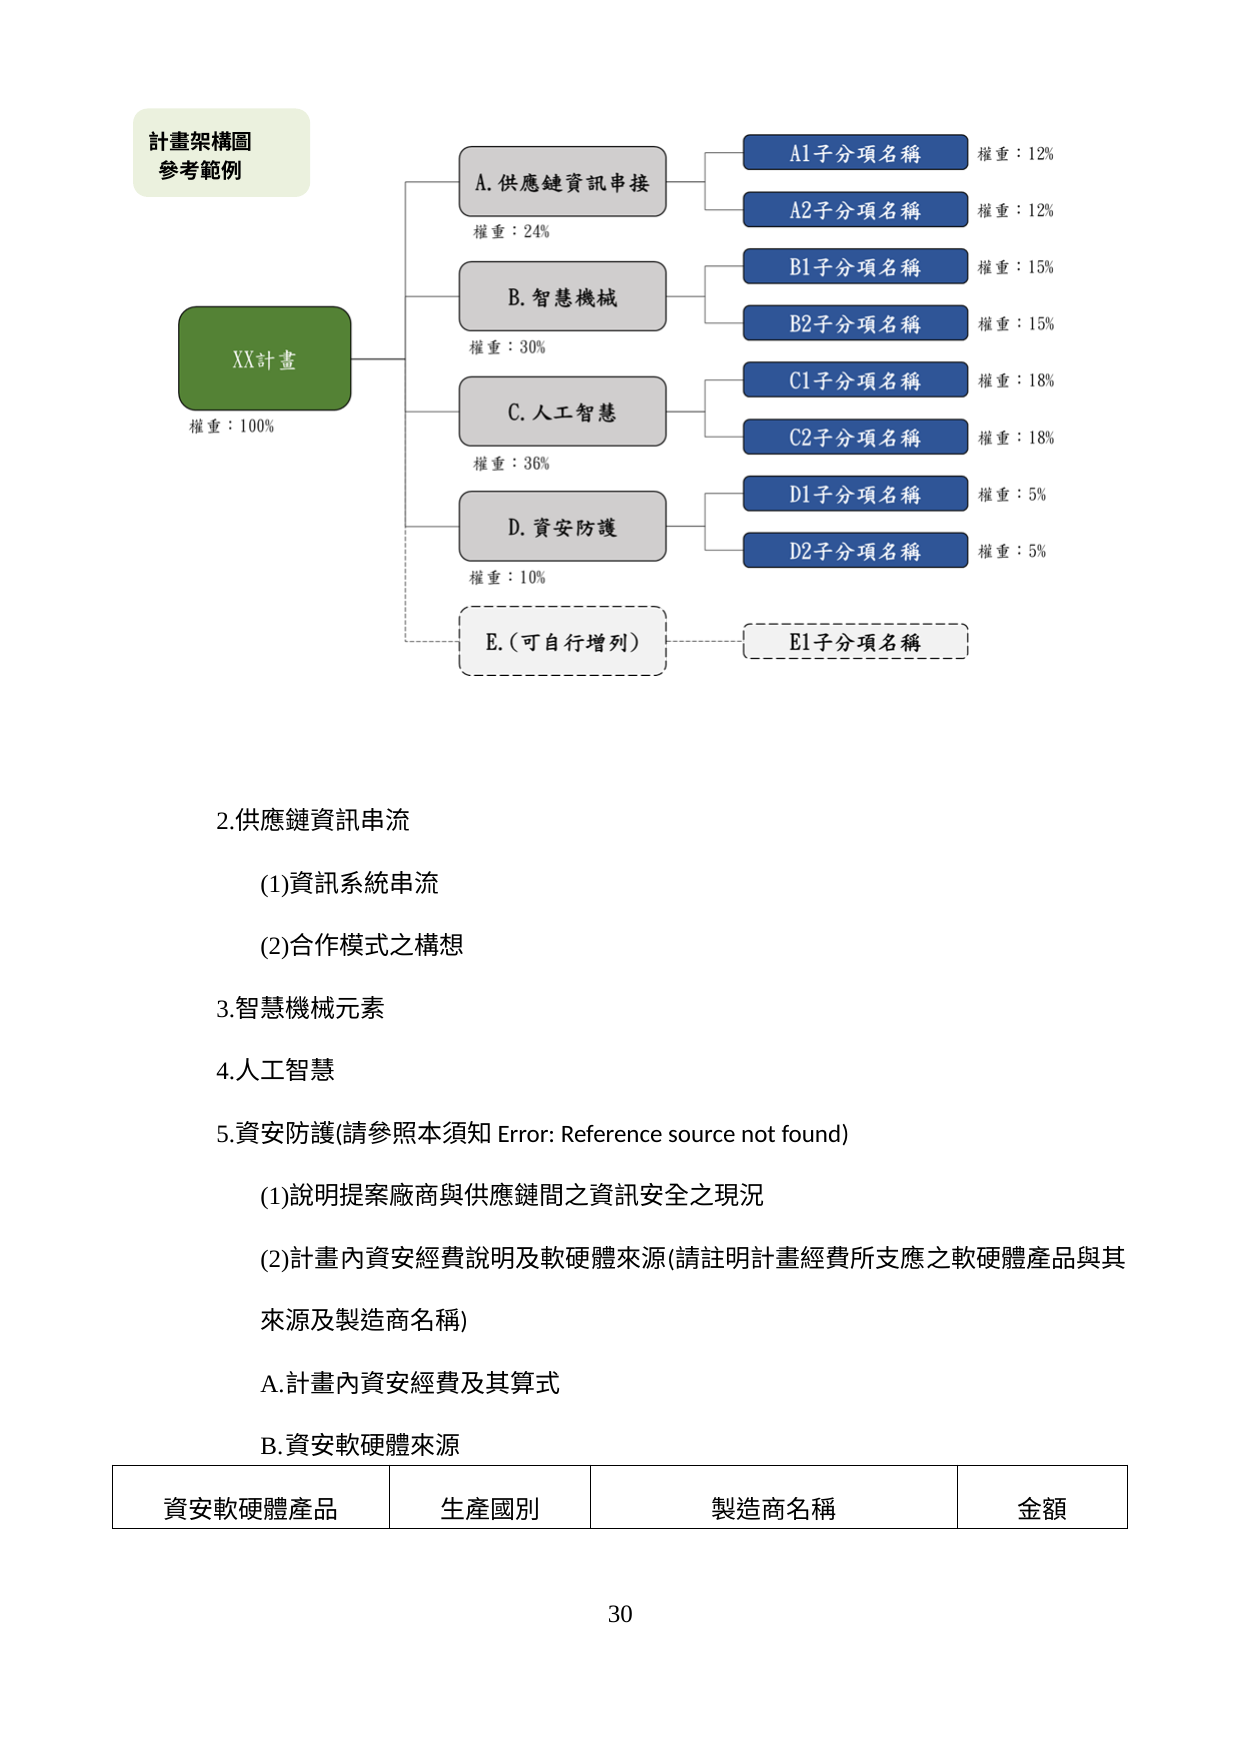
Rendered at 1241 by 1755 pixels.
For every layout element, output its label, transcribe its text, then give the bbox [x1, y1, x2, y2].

list 智慧機械元素 [216, 964, 1128, 1027]
list 資安防護(請參照本須知附件九) [216, 1089, 1128, 1152]
list 計畫內資安經費及其算式 [260, 1339, 1128, 1402]
list 計畫內資安經費說明及軟硬體來源(請註明計畫經費所支應之軟硬體產品與其來源及製造商名稱) [260, 1214, 1128, 1339]
list 說明提案廠商與供應鏈間之資訊安全之現況 [260, 1152, 1128, 1214]
list 合作模式之構想 [260, 902, 1128, 964]
table_header 生產國別 [390, 1466, 590, 1528]
list 人工智慧 [216, 1027, 1128, 1089]
table_header 製造商名稱 [591, 1466, 957, 1528]
table_header 資安軟硬體產品 [113, 1466, 389, 1528]
list 供應鏈資訊串流 [216, 777, 1128, 839]
list 資訊系統串流 [260, 839, 1128, 902]
table_header 金額 [958, 1466, 1127, 1528]
list 資安軟硬體來源 [260, 1402, 1128, 1464]
